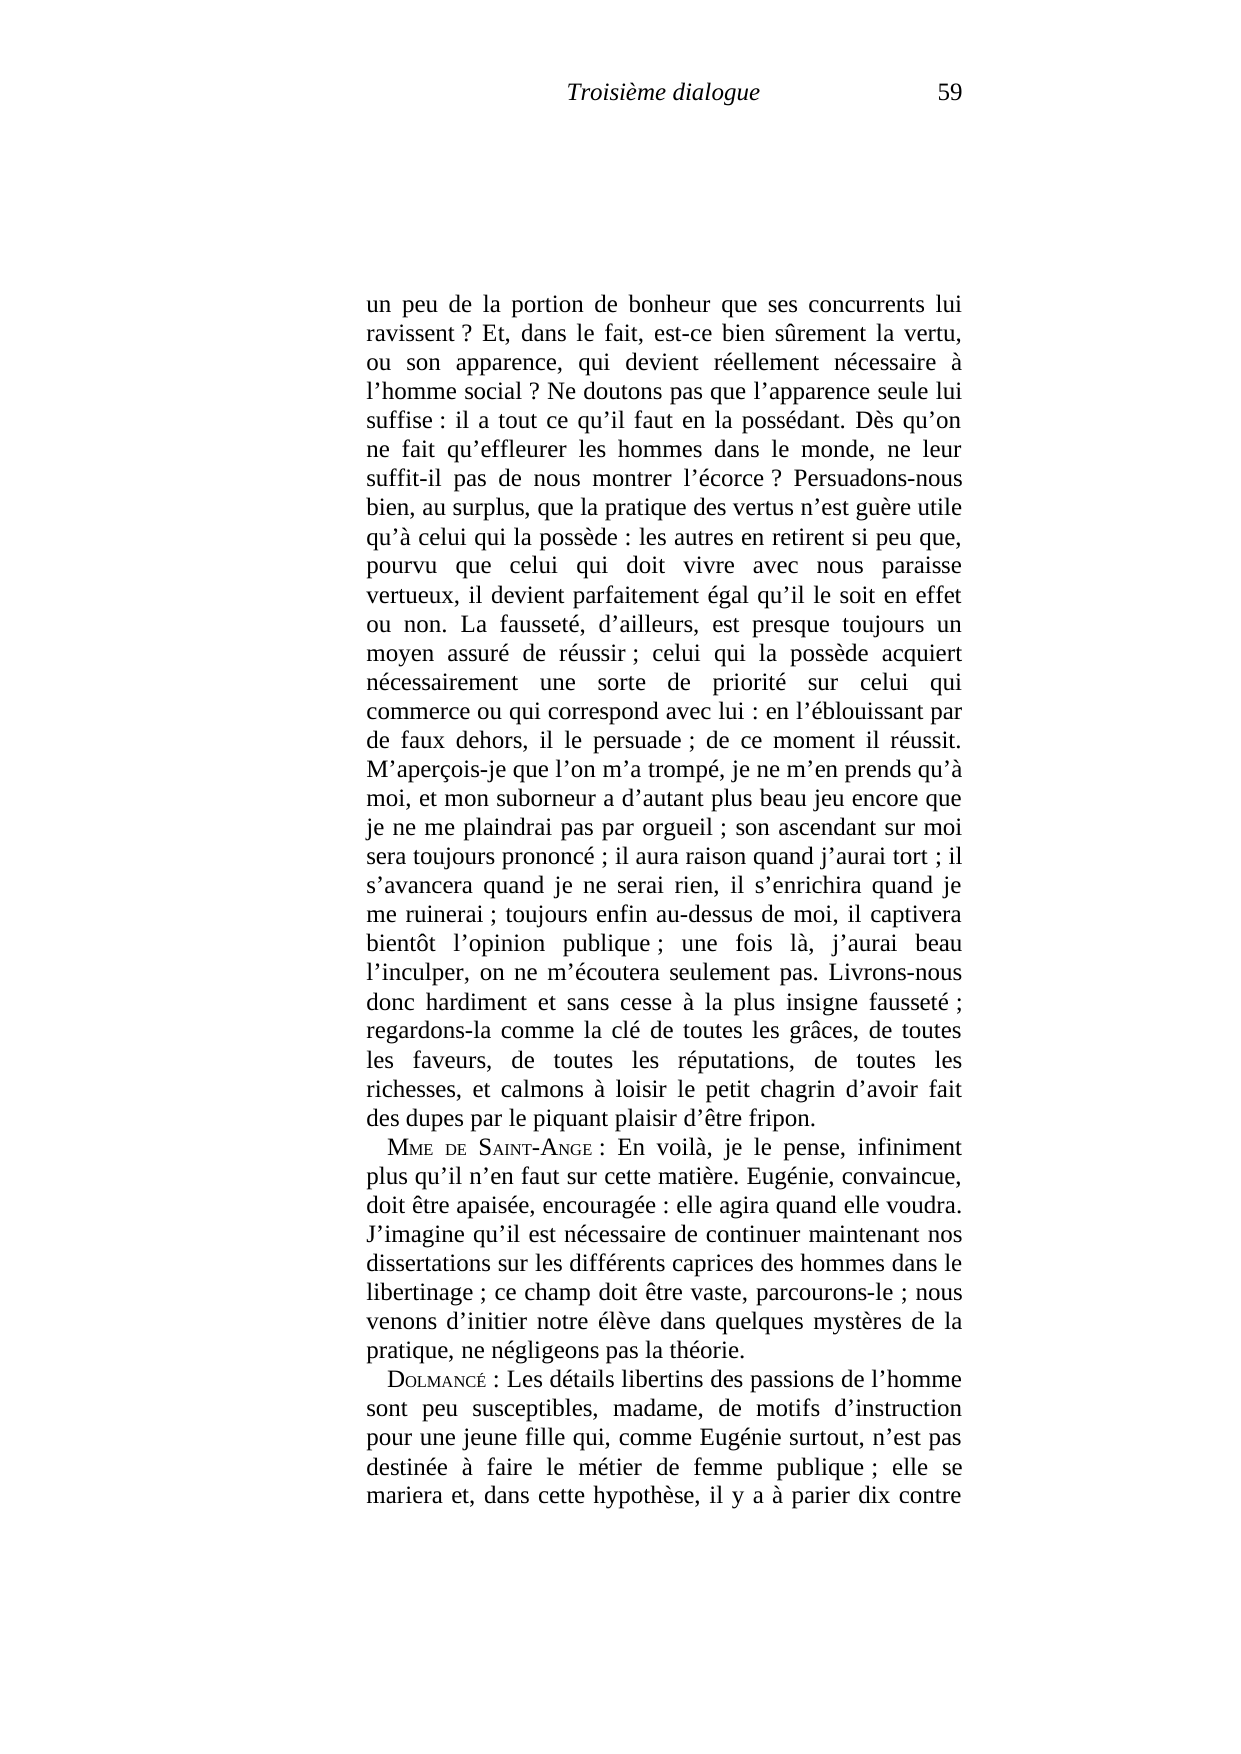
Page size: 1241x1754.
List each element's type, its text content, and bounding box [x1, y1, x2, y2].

text Mme de Saint-Ange : En voilà, je le pense, infiniment plus qu’il n’en faut sur cette matière. Eugénie, convaincue, doit être apaisée, encouragée : elle agira quand elle voudra. J’imagine qu’il est nécessaire de continuer maintenant nos dissertations sur les différents caprices des hommes dans le libertinage ; ce champ doit être vaste, parcourons-le ; nous venons d’initier notre élève dans quelques mystères de la pratique, ne négligeons pas la théorie. [366, 1132, 962, 1364]
text Dolmancé : Les détails libertins des passions de l’homme sont peu susceptibles, madame, de motifs d’instruction pour une jeune fille qui, comme Eugénie surtout, n’est pas destinée à faire le métier de femme publique ; elle se mariera et, dans cette hypothèse, il y a à parier dix contre [366, 1364, 962, 1509]
text un peu de la portion de bonheur que ses concurrents lui ravissent ? Et, dans le fait, est-ce bien sûrement la vertu, ou son apparence, qui devient réellement nécessaire à l’homme social ? Ne doutons pas que l’apparence seule lui suffise : il a tout ce qu’il faut en la possédant. Dès qu’on ne fait qu’effleurer les hommes dans le monde, ne leur suffit-il pas de nous montrer l’écorce ? Persuadons-nous bien, au surplus, que la pratique des vertus n’est guère utile qu’à celui qui la possède : les autres en retirent si peu que, pourvu que celui qui doit vivre avec nous paraisse vertueux, il devient parfaitement égal qu’il le soit en effet ou non. La fausseté, d’ailleurs, est presque toujours un moyen assuré de réussir ; celui qui la possède acquiert nécessairement une sorte de priorité sur celui qui commerce ou qui correspond avec lui : en l’éblouissant par de faux dehors, il le persuade ; de ce moment il réussit. M’aperçois-je que l’on m’a trompé, je ne m’en prends qu’à moi, et mon suborneur a d’autant plus beau jeu encore que je ne me plaindrai pas par orgueil ; son ascendant sur moi sera toujours prononcé ; il aura raison quand j’aurai tort ; il s’avancera quand je ne serai rien, il s’enrichira quand je me ruinerai ; toujours enfin au-dessus de moi, il captivera bientôt l’opinion publique ; une fois là, j’aurai beau l’inculper, on ne m’écoutera seulement pas. Livrons-nous donc hardiment et sans cesse à la plus insigne fausseté ; regardons-la comme la clé de toutes les grâces, de toutes les faveurs, de toutes les réputations, de toutes les richesses, et calmons à loisir le petit chagrin d’avoir fait des dupes par le piquant plaisir d’être fripon. [366, 289, 962, 1132]
